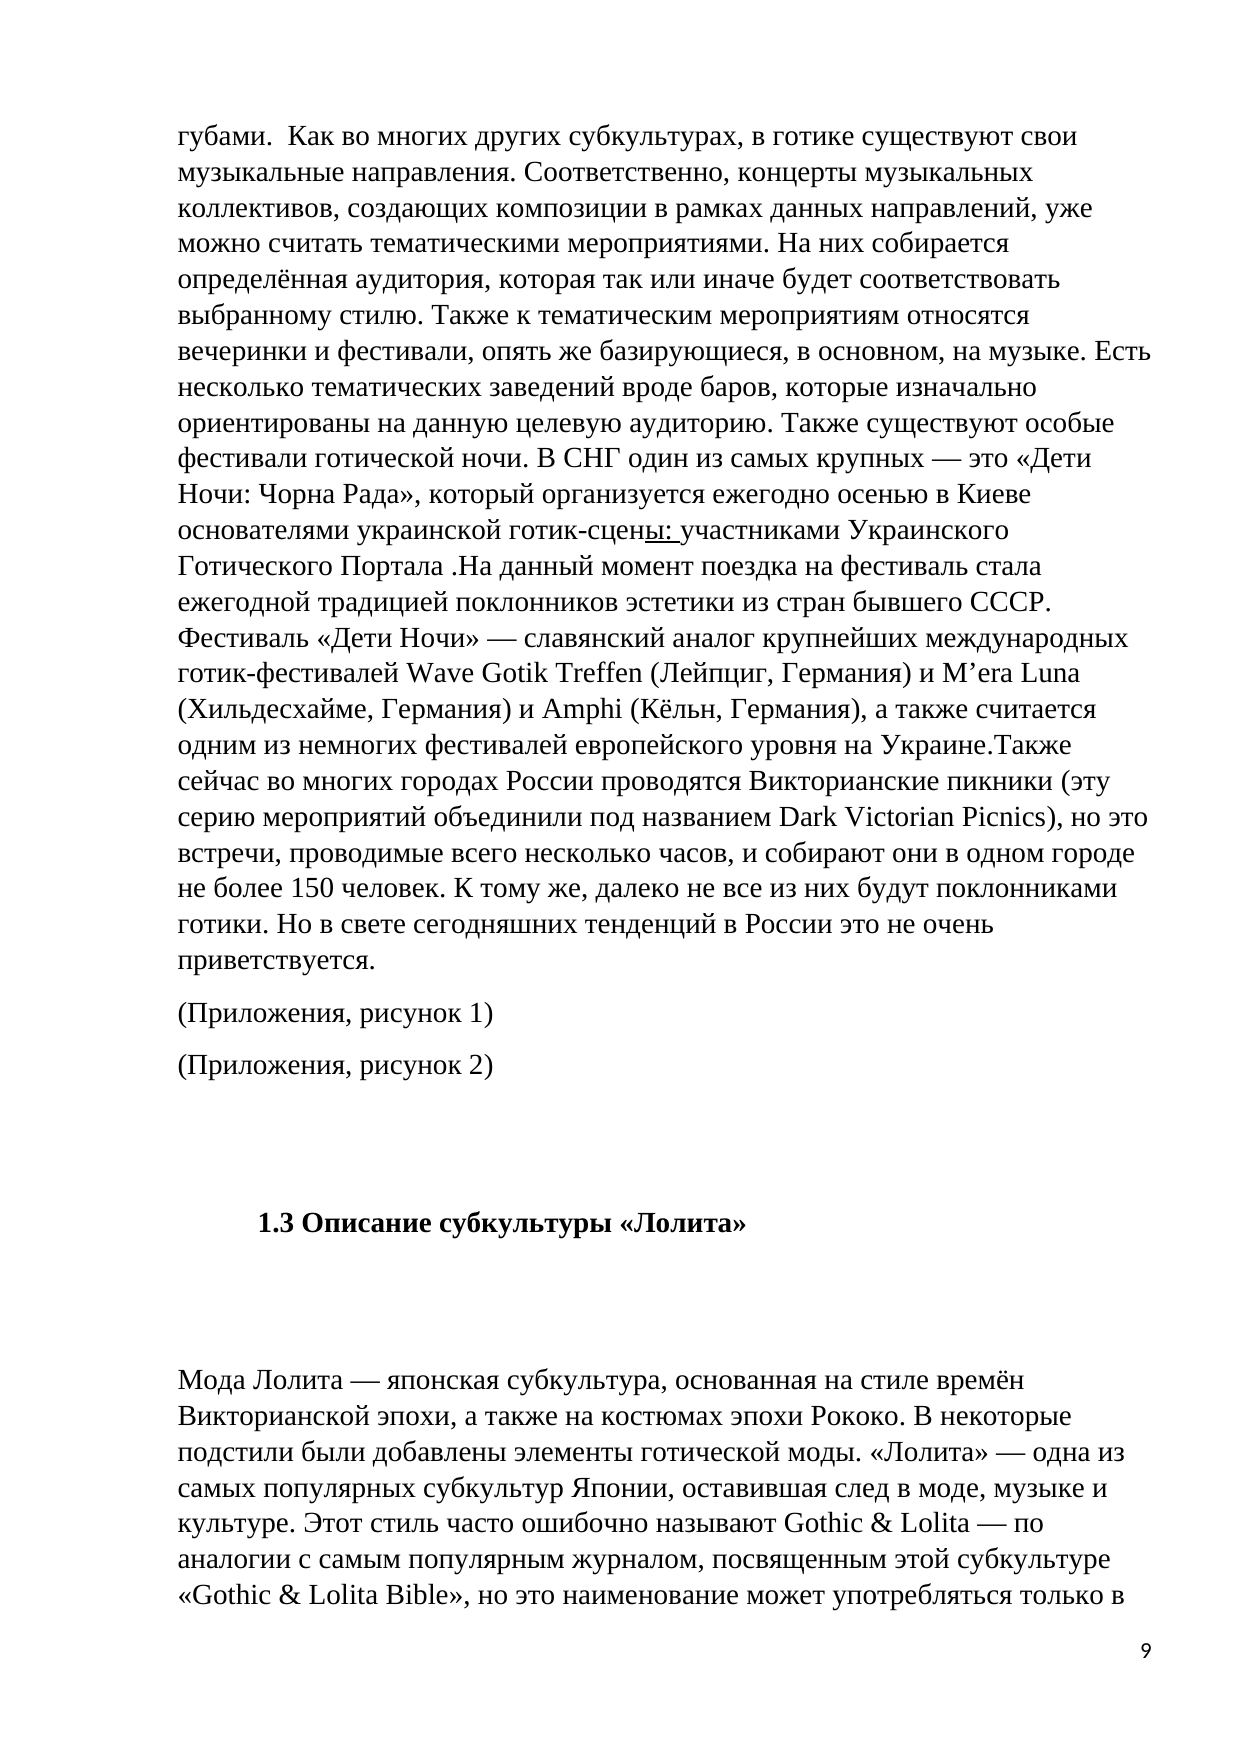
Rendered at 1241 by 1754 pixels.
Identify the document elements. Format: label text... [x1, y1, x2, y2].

text губами. Как во многих других субкультурах, в готике существуют свои музыкальные направления. Соответственно, концерты музыкальных коллективов, создающих композиции в рамках данных направлений, уже можно считать тематическими мероприятиями. На них собирается определённая аудитория, которая так или иначе будет соответствовать выбранному стилю. Также к тематическим мероприятиям относятся вечеринки и фестивали, опять же базирующиеся, в основном, на музыке. Есть несколько тематических заведений вроде баров, которые изначально ориентированы на данную целевую аудиторию. Также существуют особые фестивали готической ночи. В СНГ один из самых крупных — это «Дети Ночи: Чорна Рада», который организуется ежегодно осенью в Киеве основателями украинской готик-сцены: участниками Украинского Готического Портала .На данный момент поездка на фестиваль стала ежегодной традицией поклонников эстетики из стран бывшего СССР. Фестиваль «Дети Ночи» — славянский аналог крупнейших международных готик-фестивалей Wave Gotik Treffen (Лейпциг, Германия) и M’era Luna (Хильдесхайме, Германия) и Amphi (Кёльн, Германия), а также считается одним из немногих фестивалей европейского уровня на Украине.Также сейчас во многих городах России проводятся Викторианские пикники (эту серию мероприятий объединили под названием Dark Victorian Picnics), но это встречи, проводимые всего несколько часов, и собирают они в одном городе не более 150 человек. К тому же, далеко не все из них будут поклонниками готики. Но в свете сегодняшних тенденций в России это не очень приветствуется. [177, 118, 1152, 976]
text 1.3 Описание субкультуры «Лолита» [177, 1205, 1152, 1238]
text (Приложения, рисунок 2) [177, 1047, 1152, 1081]
text (Приложения, рисунок 1) [177, 995, 1152, 1028]
text Мода Лолита — японская субкультура, основанная на стиле времён Викторианской эпохи, а также на костюмах эпохи Рококо. В некоторые подстили были добавлены элементы готической моды. «Лолита» — одна из самых популярных субкультур Японии, оставившая след в моде, музыке и культуре. Этот стиль часто ошибочно называют Gothic & Lolita — по аналогии с самым популярным журналом, посвященным этой субкультуре «Gothic & Lolita Bible», но это наименование может употребляться только в [177, 1362, 1152, 1611]
